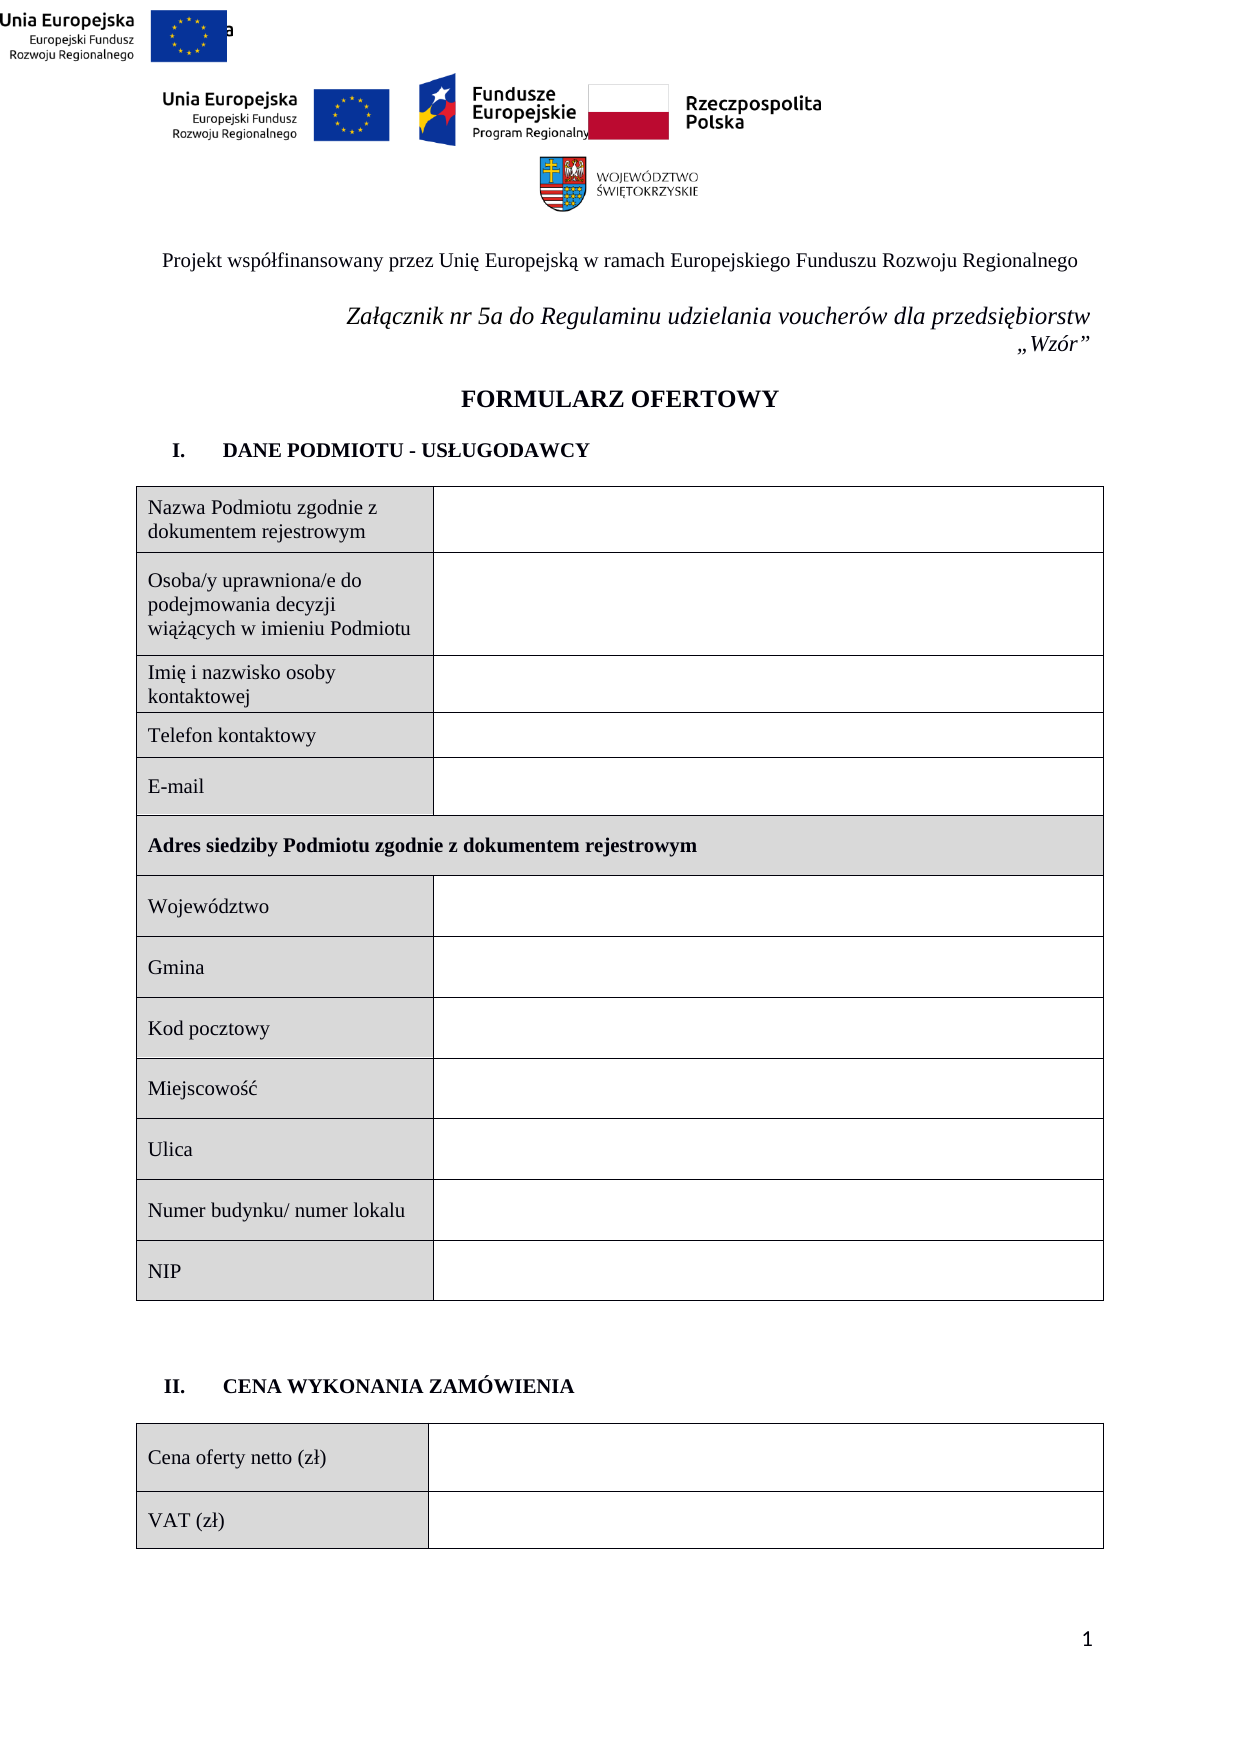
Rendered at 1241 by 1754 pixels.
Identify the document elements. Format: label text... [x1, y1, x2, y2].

table_header Cena oferty netto (zł) [137, 1424, 428, 1491]
picture [0, 0, 233, 72]
list DANE PODMIOTU - USŁUGODAWCY [185, 438, 1093, 462]
table_cell Telefon kontaktowy [137, 713, 433, 757]
table_cell [434, 713, 1103, 757]
table_cell Ulica [137, 1119, 433, 1179]
picture [163, 78, 390, 147]
table_cell [429, 1492, 1103, 1548]
table_cell Osoba/y uprawniona/e do podejmowania decyzji wiążących w imieniu Podmiotu [137, 553, 433, 655]
table_header Nazwa Podmiotu zgodnie z dokumentem rejestrowym [137, 487, 433, 552]
table_cell Kod pocztowy [137, 998, 433, 1057]
table_cell Imię i nazwisko osoby kontaktowej [137, 656, 433, 712]
table_cell [434, 937, 1103, 997]
table_cell Gmina [137, 937, 433, 997]
text FORMULARZ OFERTOWY [148, 384, 1093, 413]
table_cell Województwo [137, 876, 433, 936]
table_cell [434, 998, 1103, 1057]
table_header [434, 487, 1103, 552]
table_cell [434, 1059, 1103, 1118]
table_cell [434, 876, 1103, 936]
table_cell [434, 758, 1103, 814]
table_cell [434, 1180, 1103, 1240]
table_cell NIP [137, 1241, 433, 1300]
table_cell Numer budynku/ numer lokalu [137, 1180, 433, 1240]
table_header [429, 1424, 1103, 1491]
table_cell Adres siedziby Podmiotu zgodnie z dokumentem rejestrowym [137, 816, 1103, 875]
list CENA WYKONANIA ZAMÓWIENIA [185, 1374, 1093, 1398]
table_cell [434, 1241, 1103, 1300]
table_cell [434, 553, 1103, 655]
table_cell [434, 656, 1103, 712]
picture [419, 73, 821, 218]
table_cell [434, 1119, 1103, 1179]
table_cell E-mail [137, 758, 433, 814]
table_cell VAT (zł) [137, 1492, 428, 1548]
table_cell Miejscowość [137, 1059, 433, 1118]
